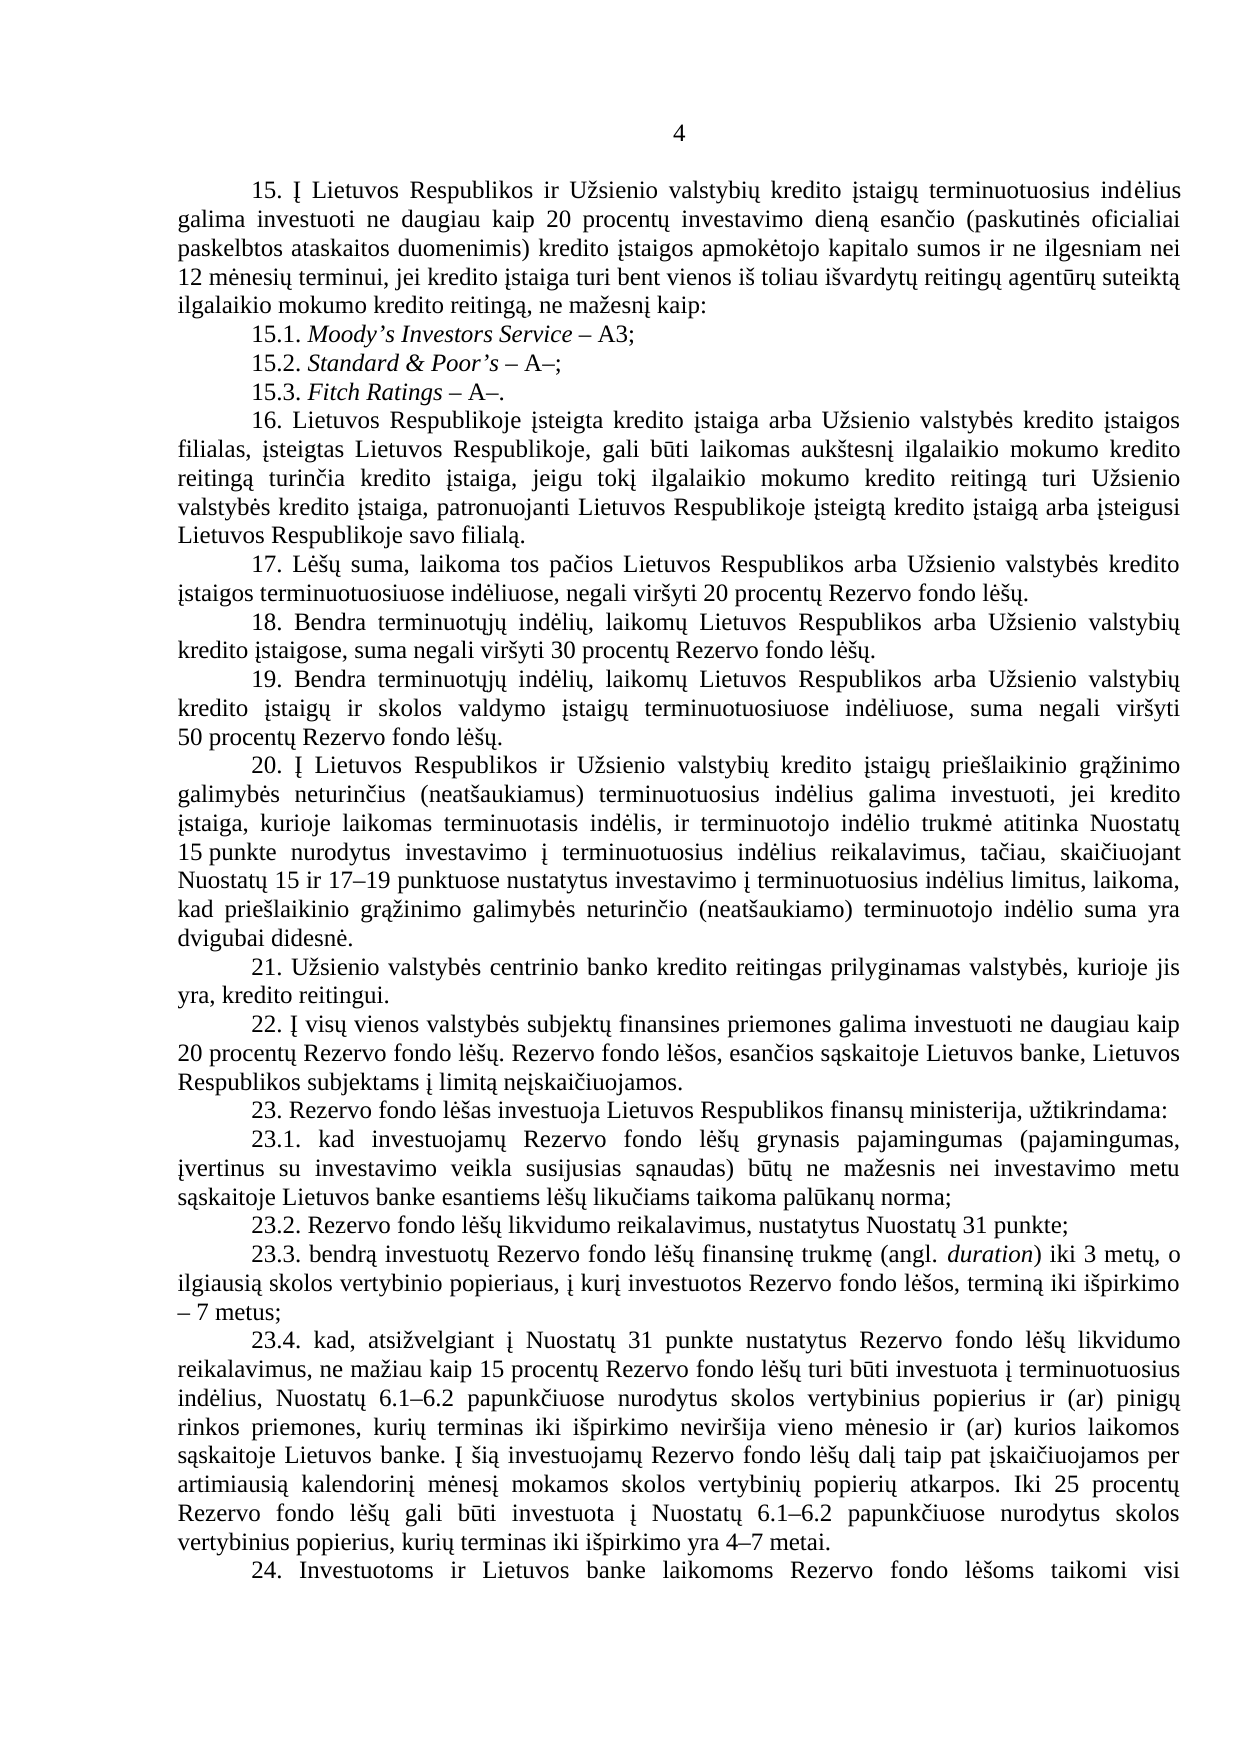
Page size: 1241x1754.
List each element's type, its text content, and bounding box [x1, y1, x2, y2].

text 23. Rezervo fondo lėšas investuoja Lietuvos Respublikos finansų ministerija, užtikrindama: [177, 1096, 1181, 1124]
text 16. Lietuvos Respublikoje įsteigta kredito įstaiga arba Užsienio valstybės kredito įstaigos filialas, įsteigtas Lietuvos Respublikoje, gali būti laikomas aukštesnį ilgalaikio mokumo kredito reitingą turinčia kredito įstaiga, jeigu tokį ilgalaikio mokumo kredito reitingą turi Užsienio valstybės kredito įstaiga, patronuojanti Lietuvos Respublikoje įsteigtą kredito įstaigą arba įsteigusi Lietuvos Respublikoje savo filialą. [177, 406, 1181, 549]
text 20. Į Lietuvos Respublikos ir Užsienio valstybių kredito įstaigų priešlaikinio grąžinimo galimybės neturinčius (neatšaukiamus) terminuotuosius indėlius galima investuoti, jei kredito įstaiga, kurioje laikomas terminuotasis indėlis, ir terminuotojo indėlio trukmė atitinka Nuostatų 15 punkte nurodytus investavimo į terminuotuosius indėlius reikalavimus, tačiau, skaičiuojant Nuostatų 15 ir 17–19 punktuose nustatytus investavimo į terminuotuosius indėlius limitus, laikoma, kad priešlaikinio grąžinimo galimybės neturinčio (neatšaukiamo) terminuotojo indėlio suma yra dvigubai didesnė. [177, 751, 1181, 952]
text 24. Investuotoms ir Lietuvos banke laikomoms Rezervo fondo lėšoms taikomi visi [177, 1556, 1181, 1584]
text 15.3. Fitch Ratings – A–. [177, 377, 1181, 406]
text 17. Lėšų suma, laikoma tos pačios Lietuvos Respublikos arba Užsienio valstybės kredito įstaigos terminuotuosiuose indėliuose, negali viršyti 20 procentų Rezervo fondo lėšų. [177, 549, 1181, 607]
text 19. Bendra terminuotųjų indėlių, laikomų Lietuvos Respublikos arba Užsienio valstybių kredito įstaigų ir skolos valdymo įstaigų terminuotuosiuose indėliuose, suma negali viršyti 50 procentų Rezervo fondo lėšų. [177, 664, 1181, 751]
text 23.3. bendrą investuotų Rezervo fondo lėšų finansinę trukmę (angl. duration) iki 3 metų, o ilgiausią skolos vertybinio popieriaus, į kurį investuotos Rezervo fondo lėšos, terminą iki išpirkimo – 7 metus; [177, 1239, 1181, 1326]
text 15.1. Moody’s Investors Service – A3; [177, 319, 1181, 348]
text 22. Į visų vienos valstybės subjektų finansines priemones galima investuoti ne daugiau kaip 20 procentų Rezervo fondo lėšų. Rezervo fondo lėšos, esančios sąskaitoje Lietuvos banke, Lietuvos Respublikos subjektams į limitą neįskaičiuojamos. [177, 1009, 1181, 1096]
text 23.2. Rezervo fondo lėšų likvidumo reikalavimus, nustatytus Nuostatų 31 punkte; [177, 1211, 1181, 1239]
text 18. Bendra terminuotųjų indėlių, laikomų Lietuvos Respublikos arba Užsienio valstybių kredito įstaigose, suma negali viršyti 30 procentų Rezervo fondo lėšų. [177, 607, 1181, 664]
text 15. Į Lietuvos Respublikos ir Užsienio valstybių kredito įstaigų terminuotuosius indėlius galima investuoti ne daugiau kaip 20 procentų investavimo dieną esančio (paskutinės oficialiai paskelbtos ataskaitos duomenimis) kredito įstaigos apmokėtojo kapitalo sumos ir ne ilgesniam nei 12 mėnesių terminui, jei kredito įstaiga turi bent vienos iš toliau išvardytų reitingų agentūrų suteiktą ilgalaikio mokumo kredito reitingą, ne mažesnį kaip: [177, 176, 1181, 319]
text 23.1. kad investuojamų Rezervo fondo lėšų grynasis pajamingumas (pajamingumas, įvertinus su investavimo veikla susijusias sąnaudas) būtų ne mažesnis nei investavimo metu sąskaitoje Lietuvos banke esantiems lėšų likučiams taikoma palūkanų norma; [177, 1124, 1181, 1211]
text 15.2. Standard & Poor’s – A–; [177, 348, 1181, 377]
text 23.4. kad, atsižvelgiant į Nuostatų 31 punkte nustatytus Rezervo fondo lėšų likvidumo reikalavimus, ne mažiau kaip 15 procentų Rezervo fondo lėšų turi būti investuota į terminuotuosius indėlius, Nuostatų 6.1–6.2 papunkčiuose nurodytus skolos vertybinius popierius ir (ar) pinigų rinkos priemones, kurių terminas iki išpirkimo neviršija vieno mėnesio ir (ar) kurios laikomos sąskaitoje Lietuvos banke. Į šią investuojamų Rezervo fondo lėšų dalį taip pat įskaičiuojamos per artimiausią kalendorinį mėnesį mokamos skolos vertybinių popierių atkarpos. Iki 25 procentų Rezervo fondo lėšų gali būti investuota į Nuostatų 6.1–6.2 papunkčiuose nurodytus skolos vertybinius popierius, kurių terminas iki išpirkimo yra 4–7 metai. [177, 1326, 1181, 1556]
text 21. Užsienio valstybės centrinio banko kredito reitingas prilyginamas valstybės, kurioje jis yra, kredito reitingui. [177, 952, 1181, 1009]
